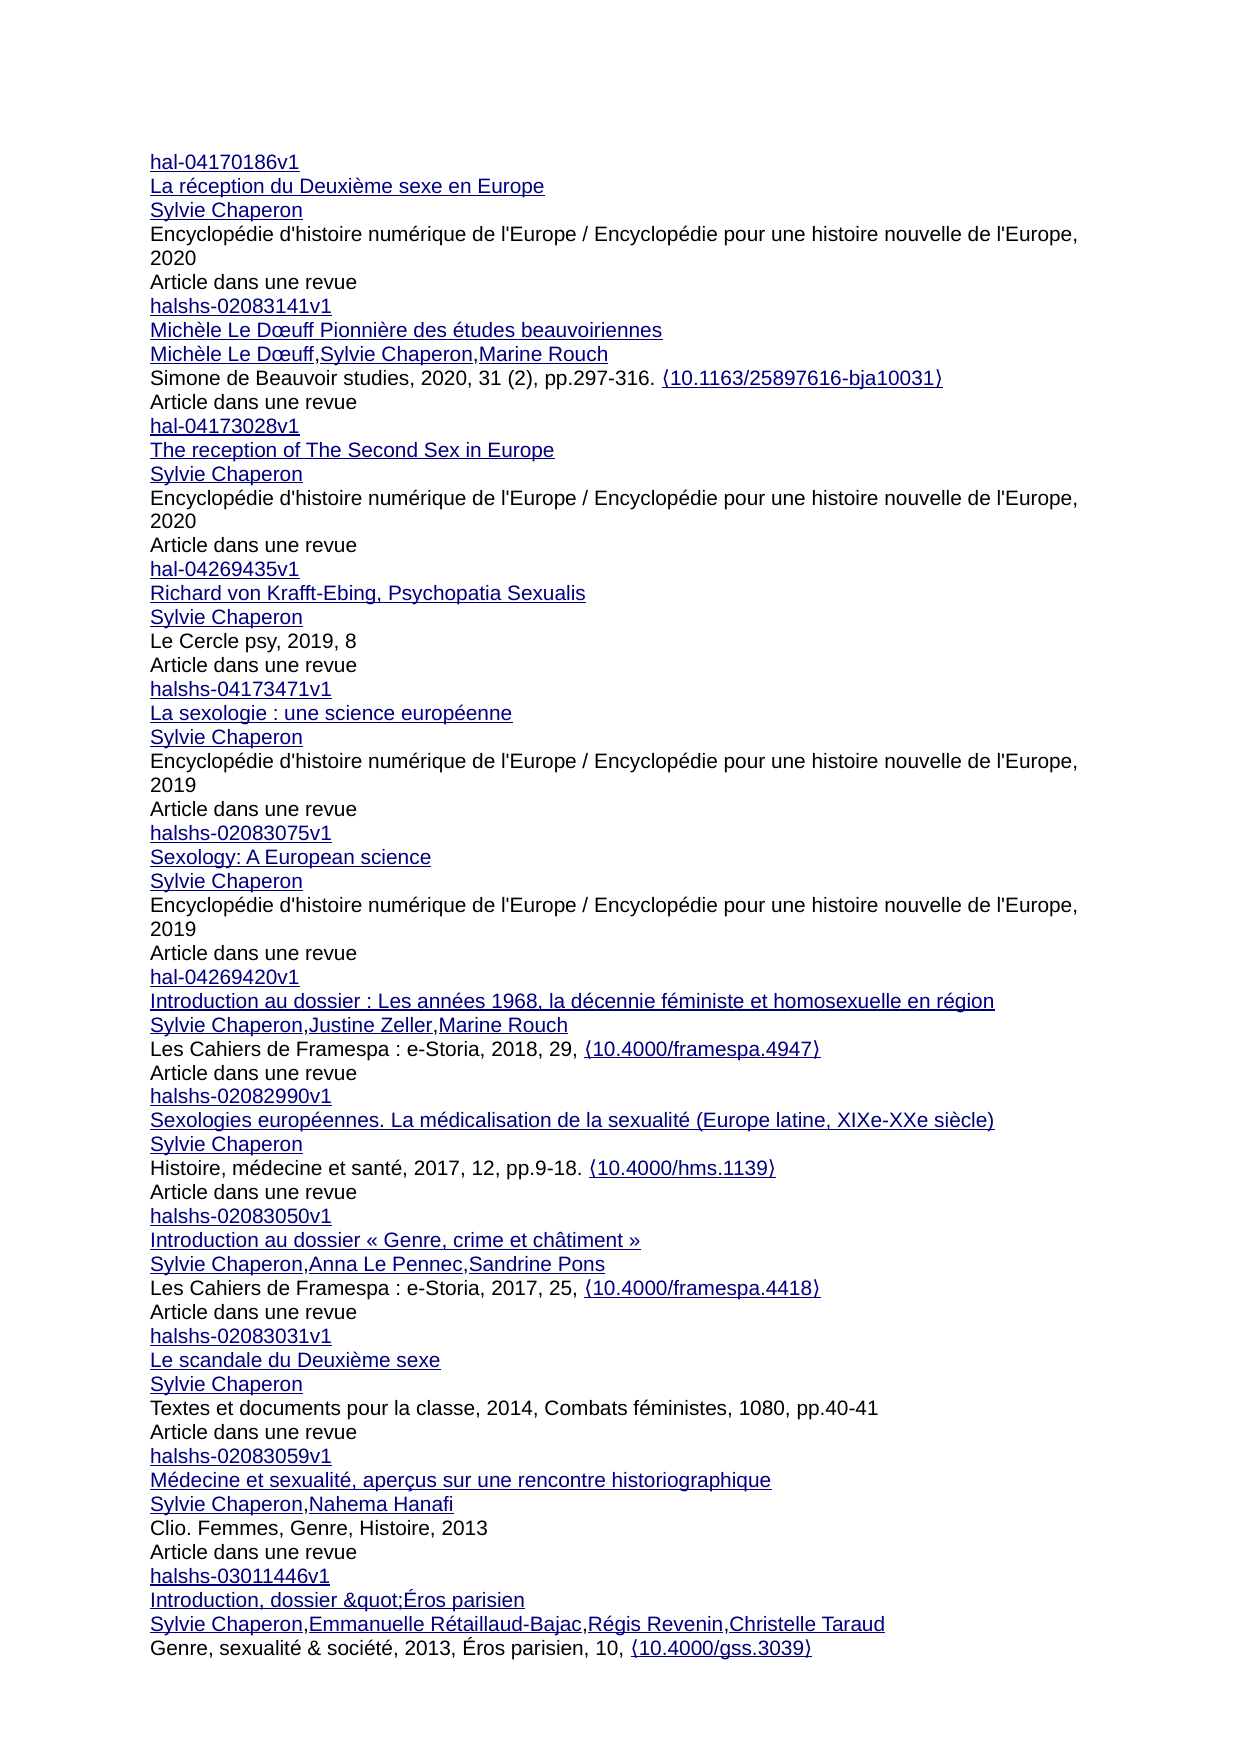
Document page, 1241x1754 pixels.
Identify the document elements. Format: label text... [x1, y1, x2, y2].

table_cell Le scandale du Deuxième sexe Sylvie Chaperon Textes et documents pour la classe, 2014, Combats féministes, 1080, pp.40-41 Article dans une revue halshs-02083059v1 [150, 1348, 1090, 1468]
table_cell hal-04170186v1 [150, 150, 1090, 174]
table_cell The reception of The Second Sex in Europe Sylvie Chaperon Encyclopédie d'histoire numérique de l'Europe / Encyclopédie pour une histoire nouvelle de l'Europe, 2020 Article dans une revue hal-04269435v1 [150, 438, 1090, 581]
table_cell La réception du Deuxième sexe en Europe Sylvie Chaperon Encyclopédie d'histoire numérique de l'Europe / Encyclopédie pour une histoire nouvelle de l'Europe, 2020 Article dans une revue halshs-02083141v1 [150, 174, 1090, 318]
table_cell Médecine et sexualité, aperçus sur une rencontre historiographique Sylvie Chaperon,Nahema Hanafi Clio. Femmes, Genre, Histoire, 2013 Article dans une revue halshs-03011446v1 [150, 1468, 1090, 1587]
table_cell Introduction au dossier : Les années 1968, la décennie féministe et homosexuelle en région Sylvie Chaperon,Justine Zeller,Marine Rouch Les Cahiers de Framespa : e-Storia, 2018, 29, ⟨10.4000/framespa.4947⟩ Article dans une revue halshs-02082990v1 [150, 989, 1090, 1108]
table_cell Sexologies européennes. La médicalisation de la sexualité (Europe latine, XIXe-XXe siècle) Sylvie Chaperon Histoire, médecine et santé, 2017, 12, pp.9-18. ⟨10.4000/hms.1139⟩ Article dans une revue halshs-02083050v1 [150, 1108, 1090, 1228]
table_cell La sexologie : une science européenne Sylvie Chaperon Encyclopédie d'histoire numérique de l'Europe / Encyclopédie pour une histoire nouvelle de l'Europe, 2019 Article dans une revue halshs-02083075v1 [150, 701, 1090, 845]
table_cell Richard von Krafft-Ebing, Psychopatia Sexualis Sylvie Chaperon Le Cercle psy, 2019, 8 Article dans une revue halshs-04173471v1 [150, 581, 1090, 701]
table_cell Sexology: A European science Sylvie Chaperon Encyclopédie d'histoire numérique de l'Europe / Encyclopédie pour une histoire nouvelle de l'Europe, 2019 Article dans une revue hal-04269420v1 [150, 845, 1090, 988]
table_cell Introduction, dossier &quot;Éros parisien Sylvie Chaperon,Emmanuelle Rétaillaud-Bajac,Régis Revenin,Christelle Taraud Genre, sexualité & société, 2013, Éros parisien, 10, ⟨10.4000/gss.3039⟩ [150, 1588, 1090, 1659]
table_cell Introduction au dossier « Genre, crime et châtiment » Sylvie Chaperon,Anna Le Pennec,Sandrine Pons Les Cahiers de Framespa : e-Storia, 2017, 25, ⟨10.4000/framespa.4418⟩ Article dans une revue halshs-02083031v1 [150, 1228, 1090, 1348]
table_cell Michèle Le Dœuff Pionnière des études beauvoiriennes Michèle Le Dœuff,Sylvie Chaperon,Marine Rouch Simone de Beauvoir studies, 2020, 31 (2), pp.297-316. ⟨10.1163/25897616-bja10031⟩ Article dans une revue hal-04173028v1 [150, 318, 1090, 437]
